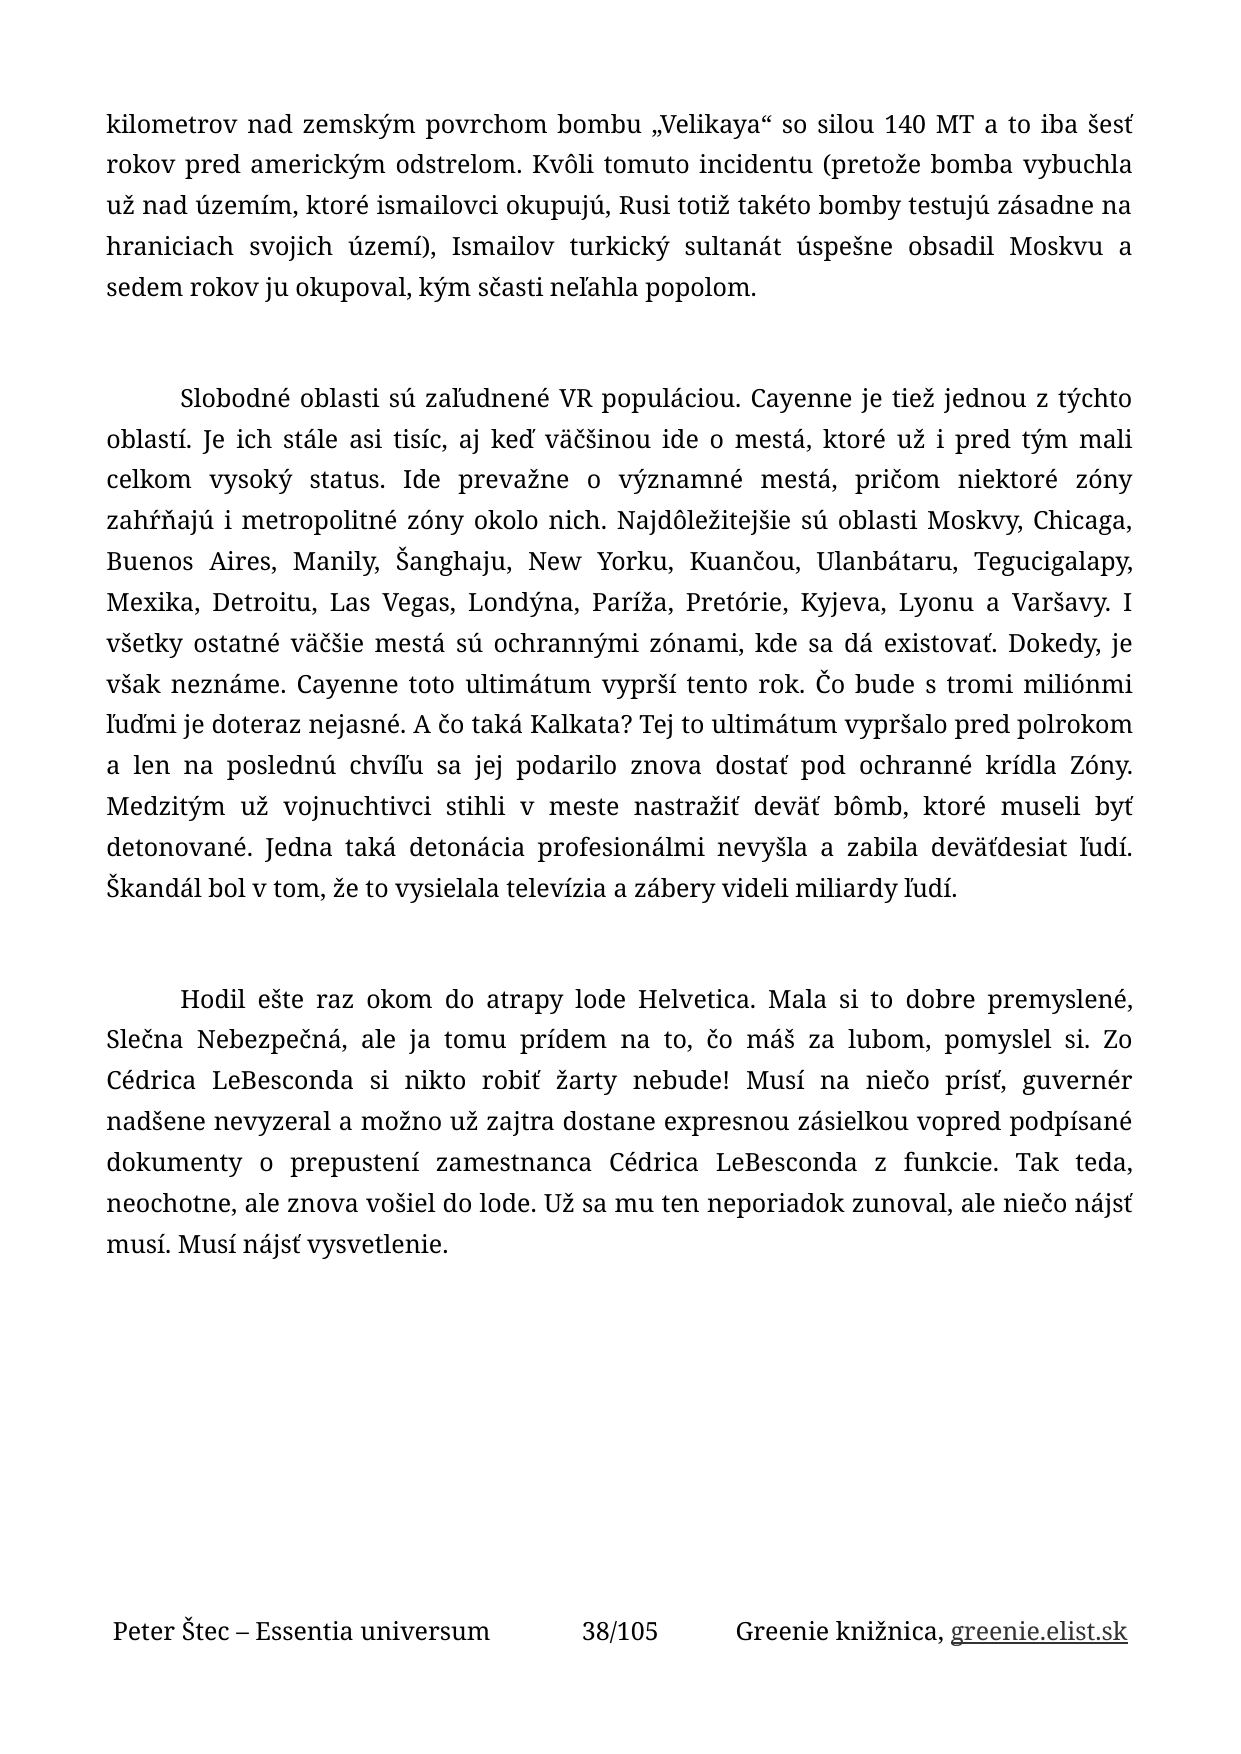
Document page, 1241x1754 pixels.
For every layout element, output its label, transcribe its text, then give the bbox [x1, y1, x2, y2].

text Slobodné oblasti sú zaľudnené VR populáciou. Cayenne je tiež jednou z týchto oblastí. Je ich stále asi tisíc, aj keď väčšinou ide o mestá, ktoré už i pred tým mali celkom vysoký status. Ide prevažne o významné mestá, pričom niektoré zóny zahŕňajú i metropolitné zóny okolo nich. Najdôležitejšie sú oblasti Moskvy, Chicaga, Buenos Aires, Manily, Šanghaju, New Yorku, Kuančou, Ulanbátaru, Tegucigalapy, Mexika, Detroitu, Las Vegas, Londýna, Paríža, Pretórie, Kyjeva, Lyonu a Varšavy. I všetky ostatné väčšie mestá sú ochrannými zónami, kde sa dá existovať. Dokedy, je však neznáme. Cayenne toto ultimátum vyprší tento rok. Čo bude s tromi miliónmi ľuďmi je doteraz nejasné. A čo taká Kalkata? Tej to ultimátum vypršalo pred polrokom a len na poslednú chvíľu sa jej podarilo znova dostať pod ochranné krídla Zóny. Medzitým už vojnuchtivci stihli v meste nastražiť deväť bômb, ktoré museli byť detonované. Jedna taká detonácia profesionálmi nevyšla a zabila deväťdesiat ľudí. Škandál bol v tom, že to vysielala televízia a zábery videli miliardy ľudí. [106, 380, 1134, 904]
text Hodil ešte raz okom do atrapy lode Helvetica. Mala si to dobre premyslené, Slečna Nebezpečná, ale ja tomu prídem na to, čo máš za lubom, pomyslel si. Zo Cédrica LeBesconda si nikto robiť žarty nebude! Musí na niečo prísť, guvernér nadšene nevyzeral a možno už zajtra dostane expresnou zásielkou vopred podpísané dokumenty o prepustení zamestnanca Cédrica LeBesconda z funkcie. Tak teda, neochotne, ale znova vošiel do lode. Už sa mu ten neporiadok zunoval, ale niečo nájsť musí. Musí nájsť vysvetlenie. [106, 981, 1134, 1260]
text kilometrov nad zemským povrchom bombu „Velikaya“ so silou 140 MT a to iba šesť rokov pred americkým odstrelom. Kvôli tomuto incidentu (pretože bomba vybuchla už nad územím, ktoré ismailovci okupujú, Rusi totiž takéto bomby testujú zásadne na hraniciach svojich území), Ismailov turkický sultanát úspešne obsadil Moskvu a sedem rokov ju okupoval, kým sčasti neľahla popolom. [106, 106, 1134, 304]
